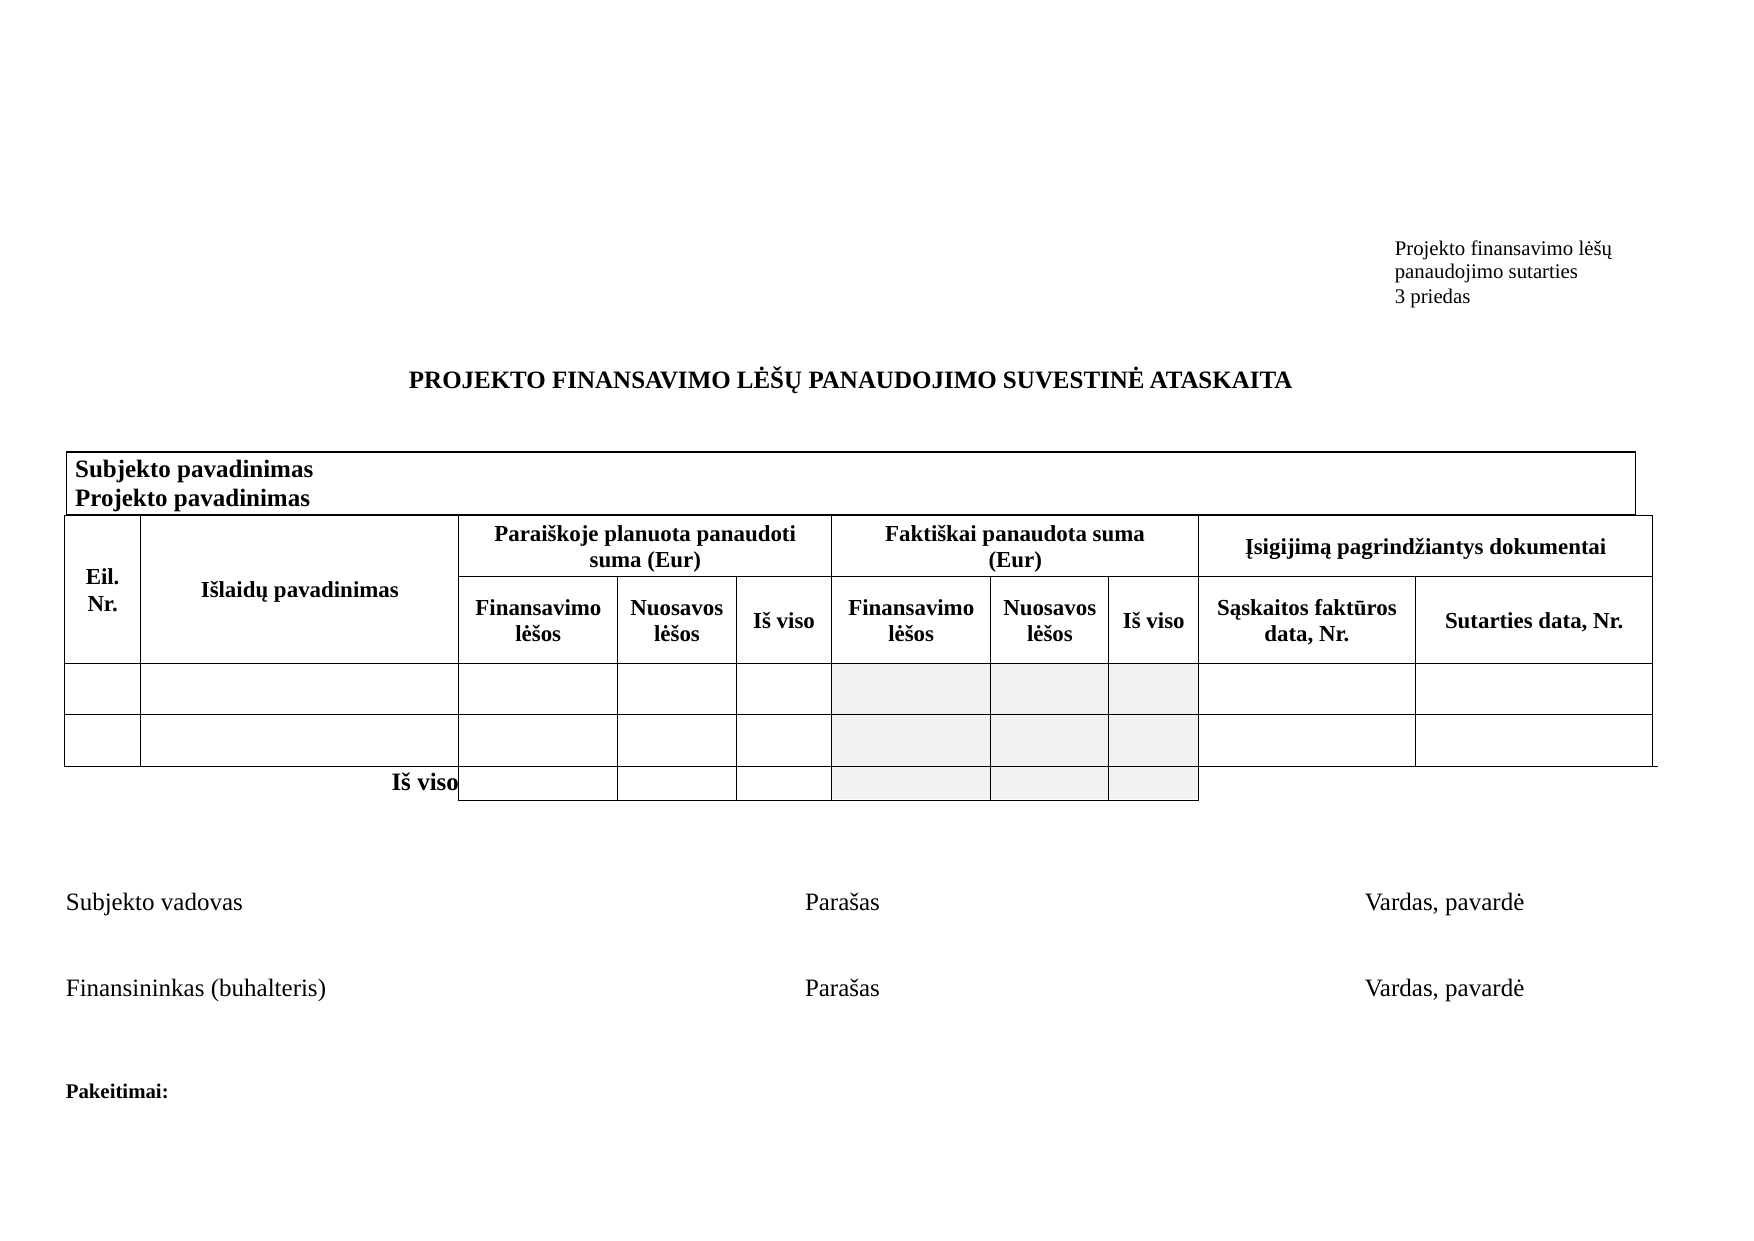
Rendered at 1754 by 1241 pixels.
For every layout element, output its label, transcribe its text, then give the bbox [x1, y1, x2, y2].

table_cell [141, 715, 458, 766]
table_cell [832, 767, 990, 799]
table_cell [991, 664, 1108, 714]
table_cell Sutarties data, Nr. [1416, 577, 1652, 663]
table_cell [1653, 663, 1658, 714]
table_cell [832, 664, 990, 714]
table_cell [65, 715, 140, 766]
table_header Įsigijimą pagrindžiantys dokumentai [1199, 516, 1652, 576]
text PROJEKTO finansavimo LĖŠŲ PANAUDOJIMO SUVESTINĖ ATASKAITA [66, 365, 1636, 394]
table_header Išlaidų pavadinimas [141, 516, 458, 663]
table_cell [1653, 576, 1658, 663]
table_cell [1199, 664, 1415, 714]
table_header [1653, 515, 1658, 576]
table_cell [618, 767, 736, 799]
table_cell Iš viso [64, 767, 458, 799]
text panaudojimo sutarties [66, 259, 1636, 283]
table_cell [1109, 715, 1198, 766]
table_cell [618, 715, 736, 766]
table_cell Finansavimo lėšos [459, 577, 617, 663]
text Subjekto pavadinimas [67, 453, 1635, 480]
table_header Paraiškoje planuota panaudoti suma (Eur) [459, 516, 831, 576]
text 3 priedas [66, 283, 1636, 308]
table_cell [832, 715, 990, 766]
text Pakeitimai: [66, 1079, 1636, 1103]
table_cell Sąskaitos faktūros data, Nr. [1199, 577, 1415, 663]
table_cell [737, 767, 831, 799]
text Projekto pavadinimas [67, 480, 1635, 514]
table_cell [737, 715, 831, 766]
table_cell [65, 664, 140, 714]
table_cell [1416, 664, 1652, 714]
table_header Eil. Nr. [65, 516, 140, 663]
table_header Faktiškai panaudota suma (Eur) [832, 516, 1198, 576]
table_cell [1109, 664, 1198, 714]
text Subjekto vadovas Parašas Vardas, pavardė [66, 887, 1636, 916]
table_cell [459, 715, 617, 766]
table_cell Nuosavos lėšos [991, 577, 1108, 663]
table_cell [1199, 715, 1415, 766]
table_cell Iš viso [737, 577, 831, 663]
table_cell [618, 664, 736, 714]
table_cell [1416, 715, 1652, 766]
table_cell [737, 664, 831, 714]
table_cell [991, 715, 1108, 766]
text Finansininkas (buhalteris) Parašas Vardas, pavardė [66, 973, 1636, 1002]
table_cell [141, 664, 458, 714]
table_cell [991, 767, 1108, 799]
table_cell Nuosavos lėšos [618, 577, 736, 663]
text Projekto finansavimo lėšų [66, 235, 1636, 259]
table_cell [459, 767, 617, 799]
table_cell [1109, 767, 1198, 799]
table_cell [459, 664, 617, 714]
table_cell Finansavimo lėšos [832, 577, 990, 663]
table_cell [1199, 767, 1658, 799]
table_cell [1653, 714, 1658, 766]
table_cell Iš viso [1109, 577, 1198, 663]
